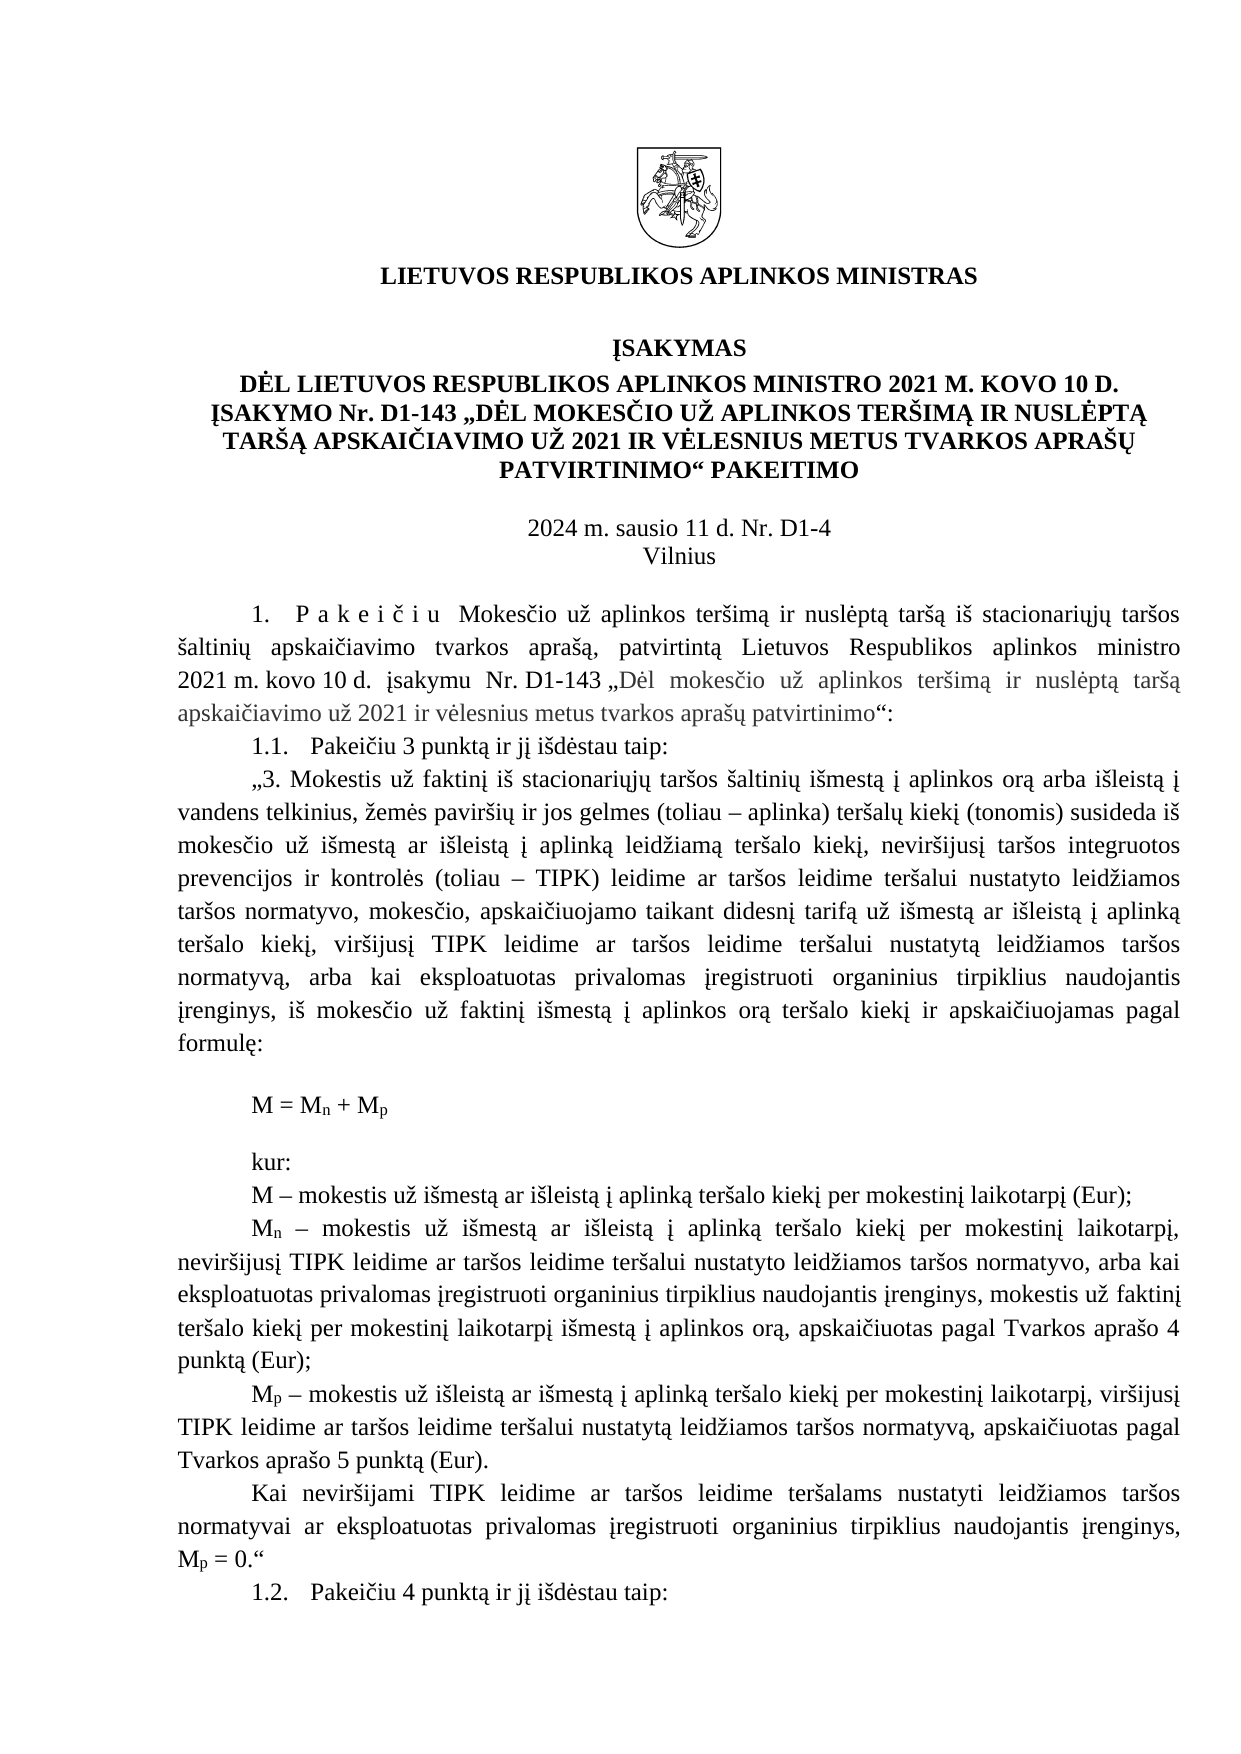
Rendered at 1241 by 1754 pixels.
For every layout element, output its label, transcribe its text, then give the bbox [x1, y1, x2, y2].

text Mn – mokestis už išmestą ar išleistą į aplinką teršalo kiekį per mokestinį laikotarpį, neviršijusį TIPK leidime ar taršos leidime teršalui nustatyto leidžiamos taršos normatyvo, arba kai eksploatuotas privalomas įregistruoti organinius tirpiklius naudojantis įrenginys, mokestis už faktinį teršalo kiekį per mokestinį laikotarpį išmestą į aplinkos orą, apskaičiuotas pagal Tvarkos aprašo 4 punktą (Eur); [177, 1213, 1181, 1374]
text Kai neviršijami TIPK leidime ar taršos leidime teršalams nustatyti leidžiamos taršos normatyvai ar eksploatuotas privalomas įregistruoti organinius tirpiklius naudojantis įrenginys, Mp = 0.“ [177, 1478, 1181, 1572]
text 1. Pakeičiu Mokesčio už aplinkos teršimą ir nuslėptą taršą iš stacionariųjų taršos šaltinių apskaičiavimo tvarkos aprašą, patvirtintą Lietuvos Respublikos aplinkos ministro 2021 m. kovo 10 d. įsakymu Nr. D1-143 „Dėl mokesčio už aplinkos teršimą ir nuslėptą taršą apskaičiavimo už 2021 ir vėlesnius metus tvarkos aprašų patvirtinimo“: [177, 599, 1181, 727]
text M – mokestis už išmestą ar išleistą į aplinką teršalo kiekį per mokestinį laikotarpį (Eur); [177, 1181, 1181, 1209]
text ĮSAKYMAS [177, 333, 1181, 362]
text Mp – mokestis už išleistą ar išmestą į aplinką teršalo kiekį per mokestinį laikotarpį, viršijusį TIPK leidime ar taršos leidime teršalui nustatytą leidžiamos taršos normatyvą, apskaičiuotas pagal Tvarkos aprašo 5 punktą (Eur). [177, 1379, 1181, 1473]
text 1.1. Pakeičiu 3 punktą ir jį išdėstau taip: [177, 731, 1181, 760]
text kur: [177, 1147, 1181, 1176]
text Vilnius [177, 541, 1181, 599]
text „3. Mokestis už faktinį iš stacionariųjų taršos šaltinių išmestą į aplinkos orą arba išleistą į vandens telkinius, žemės paviršių ir jos gelmes (toliau – aplinka) teršalų kiekį (tonomis) susideda iš mokesčio už išmestą ar išleistą į aplinką leidžiamą teršalo kiekį, neviršijusį taršos integruotos prevencijos ir kontrolės (toliau – TIPK) leidime ar taršos leidime teršalui nustatyto leidžiamos taršos normatyvo, mokesčio, apskaičiuojamo taikant didesnį tarifą už išmestą ar išleistą į aplinką teršalo kiekį, viršijusį TIPK leidime ar taršos leidime teršalui nustatytą leidžiamos taršos normatyvą, arba kai eksploatuotas privalomas įregistruoti organinius tirpiklius naudojantis įrenginys, iš mokesčio už faktinį išmestą į aplinkos orą teršalo kiekį ir apskaičiuojamas pagal formulę: [177, 764, 1181, 1057]
text LIETUVOS RESPUBLIKOS APLINKOS MINISTRAS [177, 261, 1181, 289]
text 2024 m. sausio 11 d. Nr. D1-4 [177, 513, 1181, 541]
text 1.2. Pakeičiu 4 punktą ir jį išdėstau taip: [177, 1577, 1181, 1606]
text M = Mn + Mp [177, 1090, 1181, 1119]
text DĖL LIETUVOS RESPUBLIKOS APLINKOS MINISTRO 2021 M. KOVO 10 D. ĮSAKYMO Nr. D1-143 „DĖL MOKESČIO UŽ APLINKOS TERŠIMĄ IR NUSLĖPTĄ TARŠĄ APSKAIČIAVIMO UŽ 2021 IR VĖLESNIUS METUS TVARKOS APRAŠŲ PATVIRTINIMO“ PAKEITIMO [177, 369, 1181, 484]
